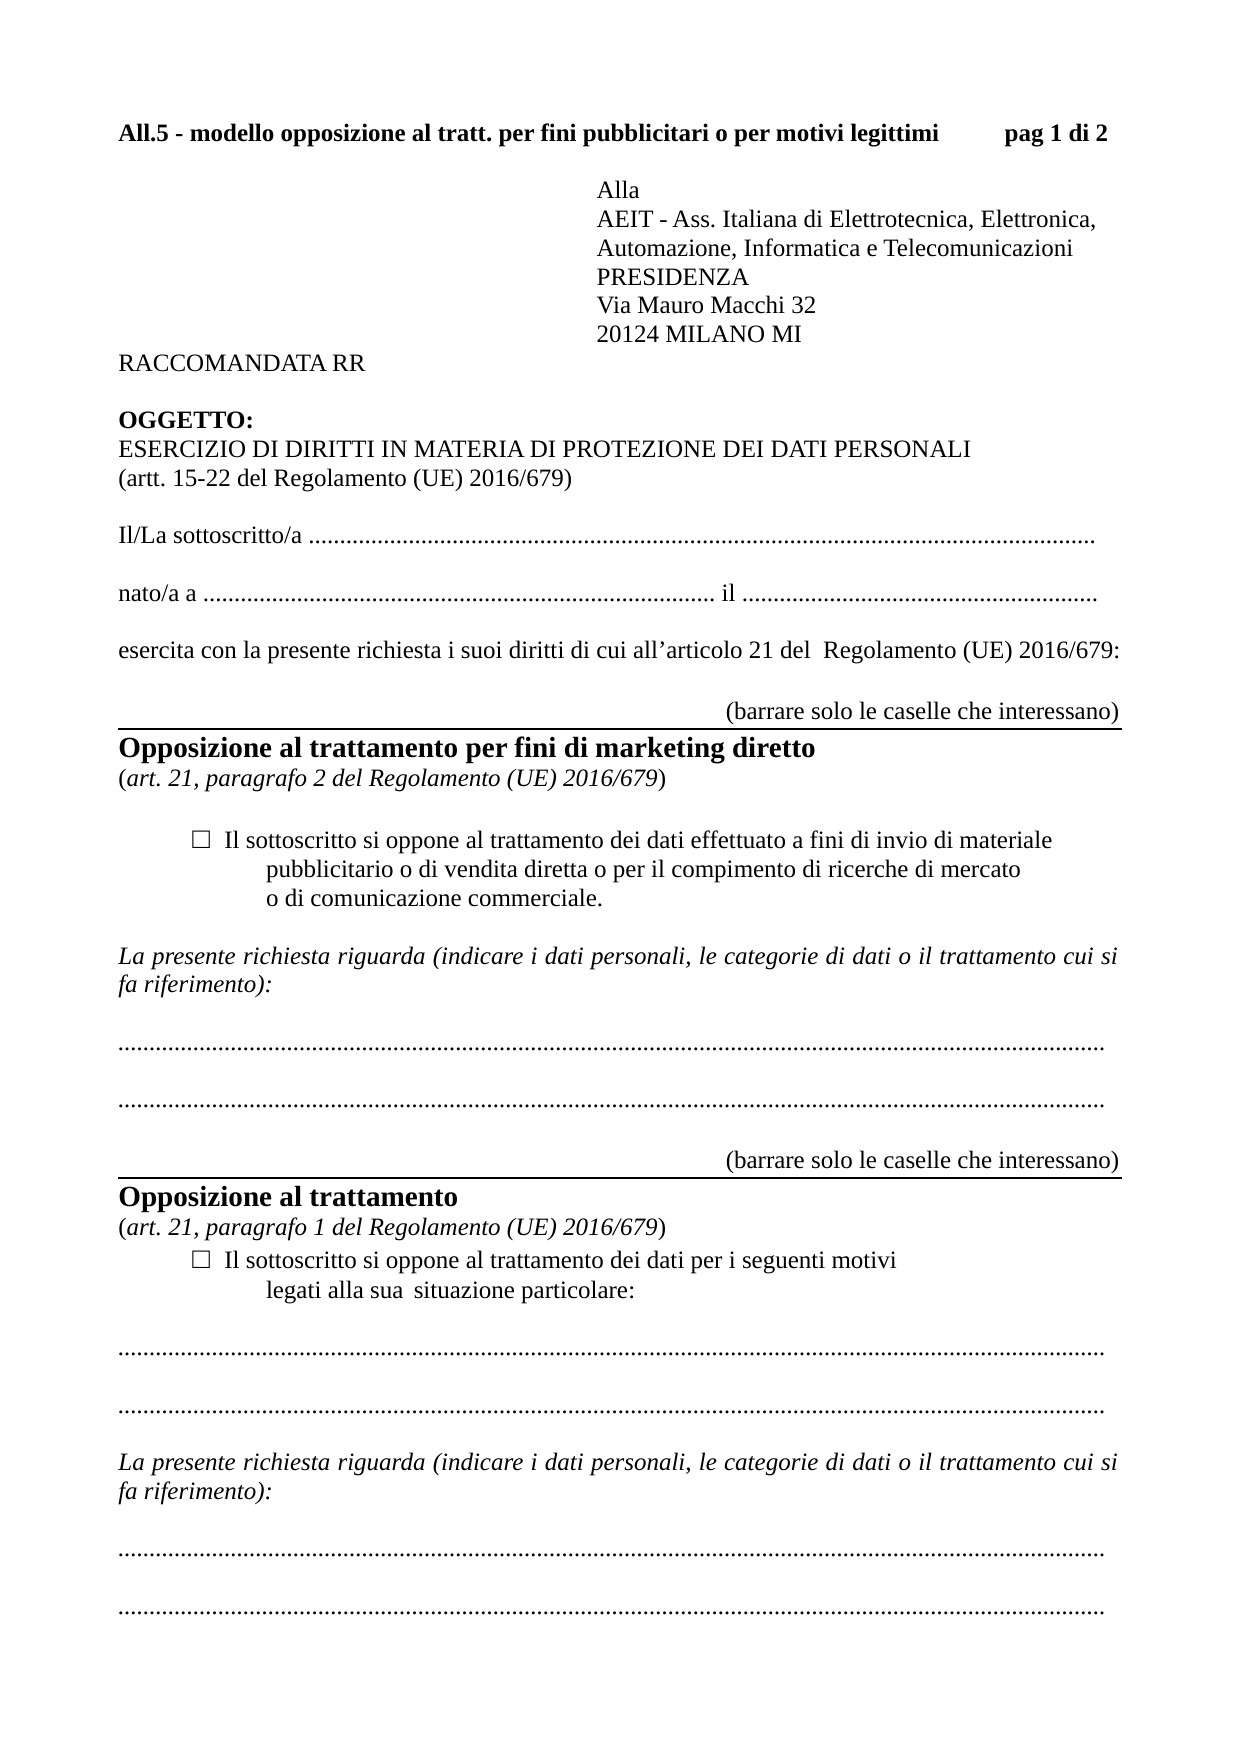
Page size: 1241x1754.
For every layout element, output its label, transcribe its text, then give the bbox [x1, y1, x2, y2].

text (barrare solo le caselle che interessano) [118, 1142, 1122, 1177]
text La presente richiesta riguarda (indicare i dati personali, le categorie di dati o il trattamento cui si fa riferimento): [118, 1447, 1122, 1505]
text .............................................................................................................................................................. [118, 1084, 1122, 1113]
text ESERCIZIO DI DIRITTI IN MATERIA DI PROTEZIONE DEI DATI PERSONALI [118, 434, 1122, 463]
text Opposizione al trattamento [118, 1179, 1122, 1212]
text Alla AEIT - Ass. Italiana di Elettrotecnica, Elettronica, Automazione, Informatica e Telecomunicazioni PRESIDENZA Via Mauro Macchi 32 20124 MILANO MI [596, 176, 1122, 348]
text .............................................................................................................................................................. [118, 1533, 1122, 1562]
text □ Il sottoscritto si oppone al trattamento dei dati effettuato a fini di invio di materiale pubblicitario o di vendita diretta o per il compimento di ricerche di mercato o di comunicazione commerciale. [118, 821, 1122, 912]
text □ Il sottoscritto si oppone al trattamento dei dati per i seguenti motivi legati alla sua situazione particolare: [118, 1241, 1122, 1303]
text .............................................................................................................................................................. [118, 1332, 1122, 1361]
text All.5 - modello opposizione al tratt. per fini pubblicitari o per motivi legittimi pag 1 di 2 [118, 118, 1122, 147]
text esercita con la presente richiesta i suoi diritti di cui all’articolo 21 del Regolamento (UE) 2016/679: [118, 636, 1122, 664]
text .............................................................................................................................................................. [118, 1027, 1122, 1056]
text .............................................................................................................................................................. [118, 1390, 1122, 1418]
text Il/La sottoscritto/a .............................................................................................................................. [118, 521, 1122, 549]
text Opposizione al trattamento per fini di marketing diretto [118, 730, 1122, 763]
text (art. 21, paragrafo 1 del Regolamento (UE) 2016/679) [118, 1212, 1122, 1241]
text La presente richiesta riguarda (indicare i dati personali, le categorie di dati o il trattamento cui si fa riferimento): [118, 941, 1122, 998]
text nato/a a .................................................................................. il ......................................................... [118, 578, 1122, 607]
text (artt. 15-22 del Regolamento (UE) 2016/679) [118, 463, 1122, 492]
text .............................................................................................................................................................. [118, 1591, 1122, 1620]
text (art. 21, paragrafo 2 del Regolamento (UE) 2016/679) [118, 763, 1122, 792]
text OGGETTO: [118, 406, 1122, 434]
text (barrare solo le caselle che interessano) [118, 693, 1122, 728]
text RACCOMANDATA RR [118, 348, 1122, 377]
